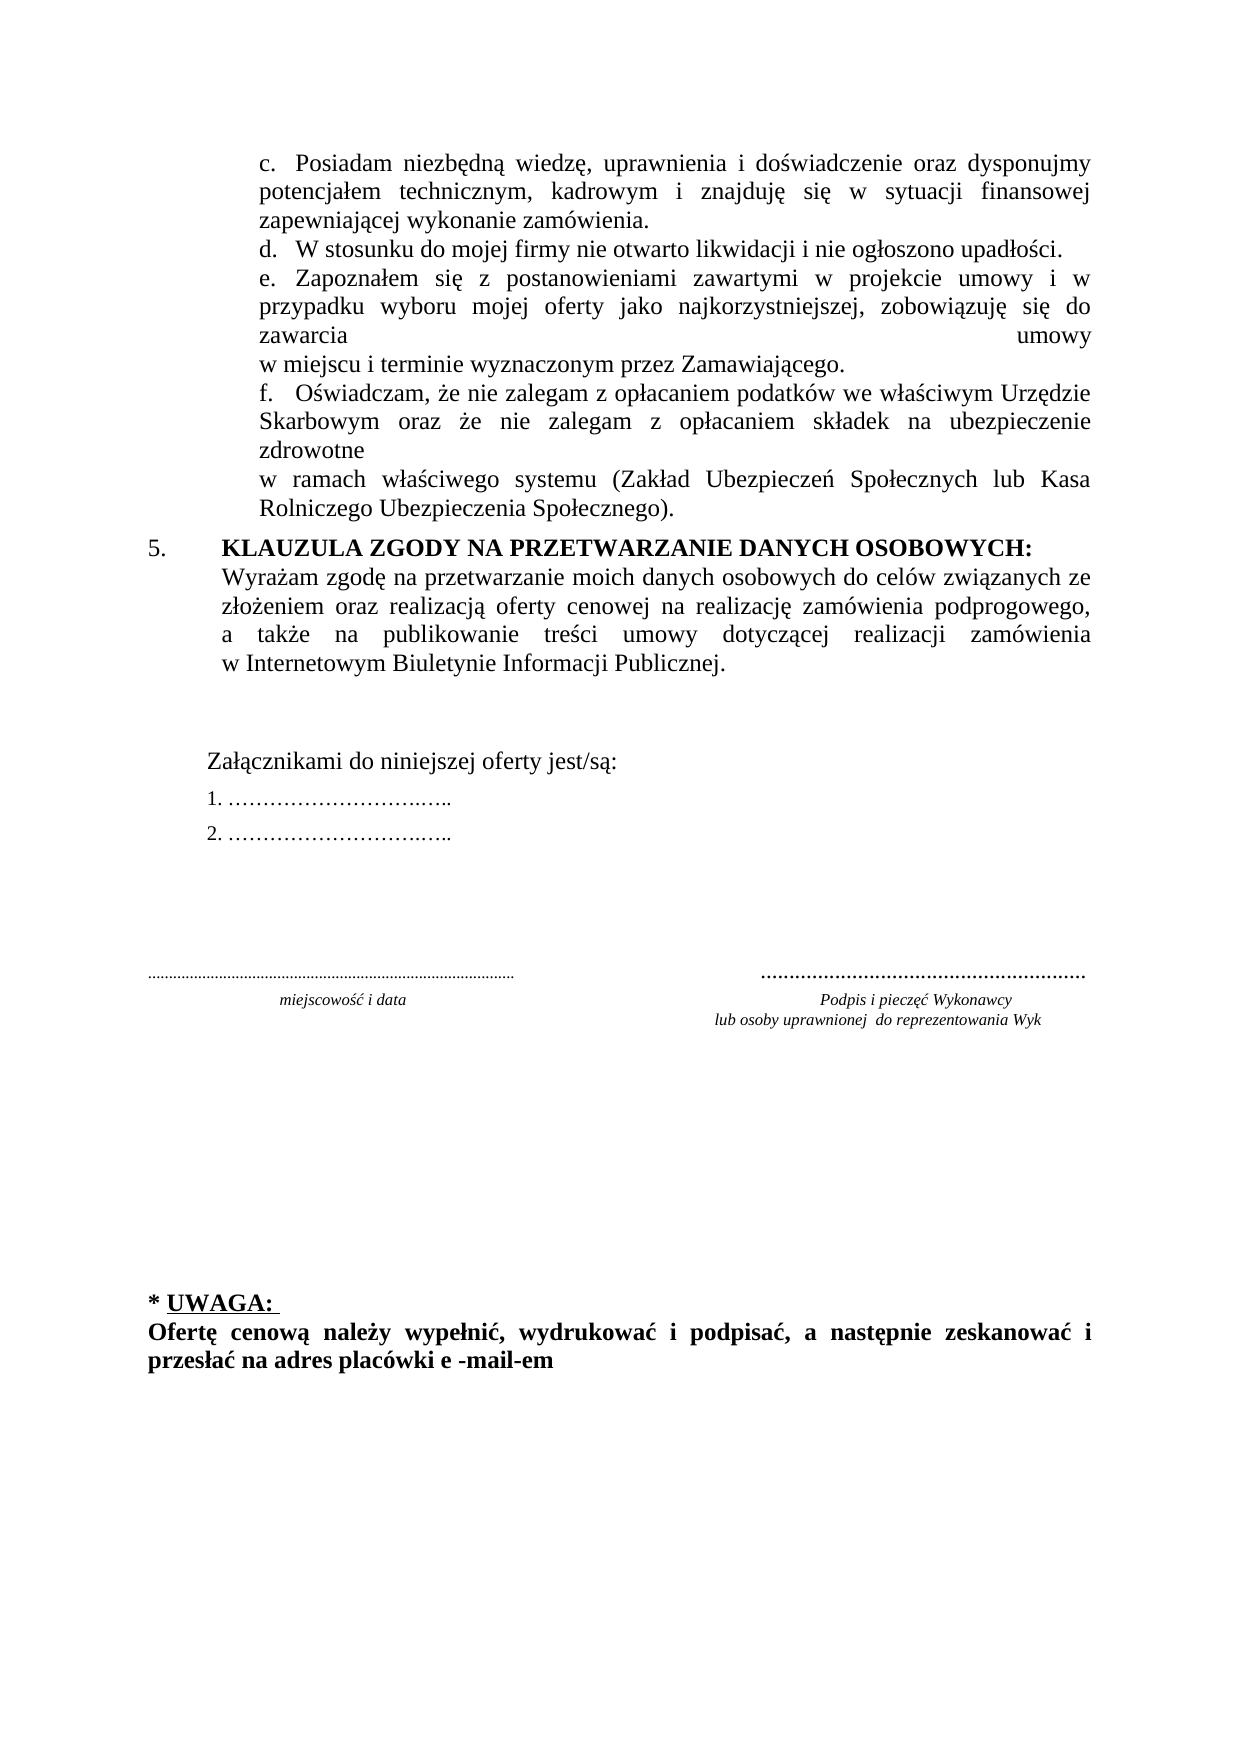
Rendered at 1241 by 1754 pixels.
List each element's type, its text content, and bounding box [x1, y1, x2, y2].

text Ofertę cenową należy wypełnić, wydrukować i podpisać, a następnie zeskanować i przesłać na adres placówki e -mail-em [148, 1317, 1093, 1374]
list Posiadam niezbędną wiedzę, uprawnienia i doświadczenie oraz dysponujmy potencjałem technicznym, kadrowym i znajduję się w sytuacji finansowej zapewniającej wykonanie zamówienia. [259, 148, 1092, 234]
text miejscowość i data Podpis i pieczęć Wykonawcy [148, 983, 1093, 1010]
text ........................................................................................ ......................................................... [148, 957, 1093, 983]
list Zapoznałem się z postanowieniami zawartymi w projekcie umowy i w przypadku wyboru mojej oferty jako najkorzystniejszej, zobowiązuję się do zawarcia umowy w miejscu i terminie wyznaczonym przez Zamawiającego. [259, 263, 1092, 378]
list KLAUZULA ZGODY NA PRZETWARZANIE DANYCH OSOBOWYCH: [148, 533, 1092, 562]
text Wyrażam zgodę na przetwarzanie moich danych osobowych do celów związanych ze złożeniem oraz realizacją oferty cenowej na realizację zamówienia podprogowego, a także na publikowanie treści umowy dotyczącej realizacji zamówienia w Internetowym Biuletynie Informacji Publicznej. [221, 562, 1092, 677]
list Oświadczam, że nie zalegam z opłacaniem podatków we właściwym Urzędzie Skarbowym oraz że nie zalegam z opłacaniem składek na ubezpieczenie zdrowotne w ramach właściwego systemu (Zakład Ubezpieczeń Społecznych lub Kasa Rolniczego Ubezpieczenia Społecznego). [259, 378, 1092, 521]
list W stosunku do mojej firmy nie otwarto likwidacji i nie ogłoszono upadłości. [259, 234, 1092, 263]
text Załącznikami do niniejszej oferty jest/są: [207, 741, 1091, 777]
text 1. ……………………….….. [207, 777, 1091, 812]
text 2. ……………………….….. [207, 812, 1091, 847]
text lub osoby uprawnionej do reprezentowania Wyk [148, 1010, 1093, 1029]
text * UWAGA: [148, 1288, 1093, 1317]
